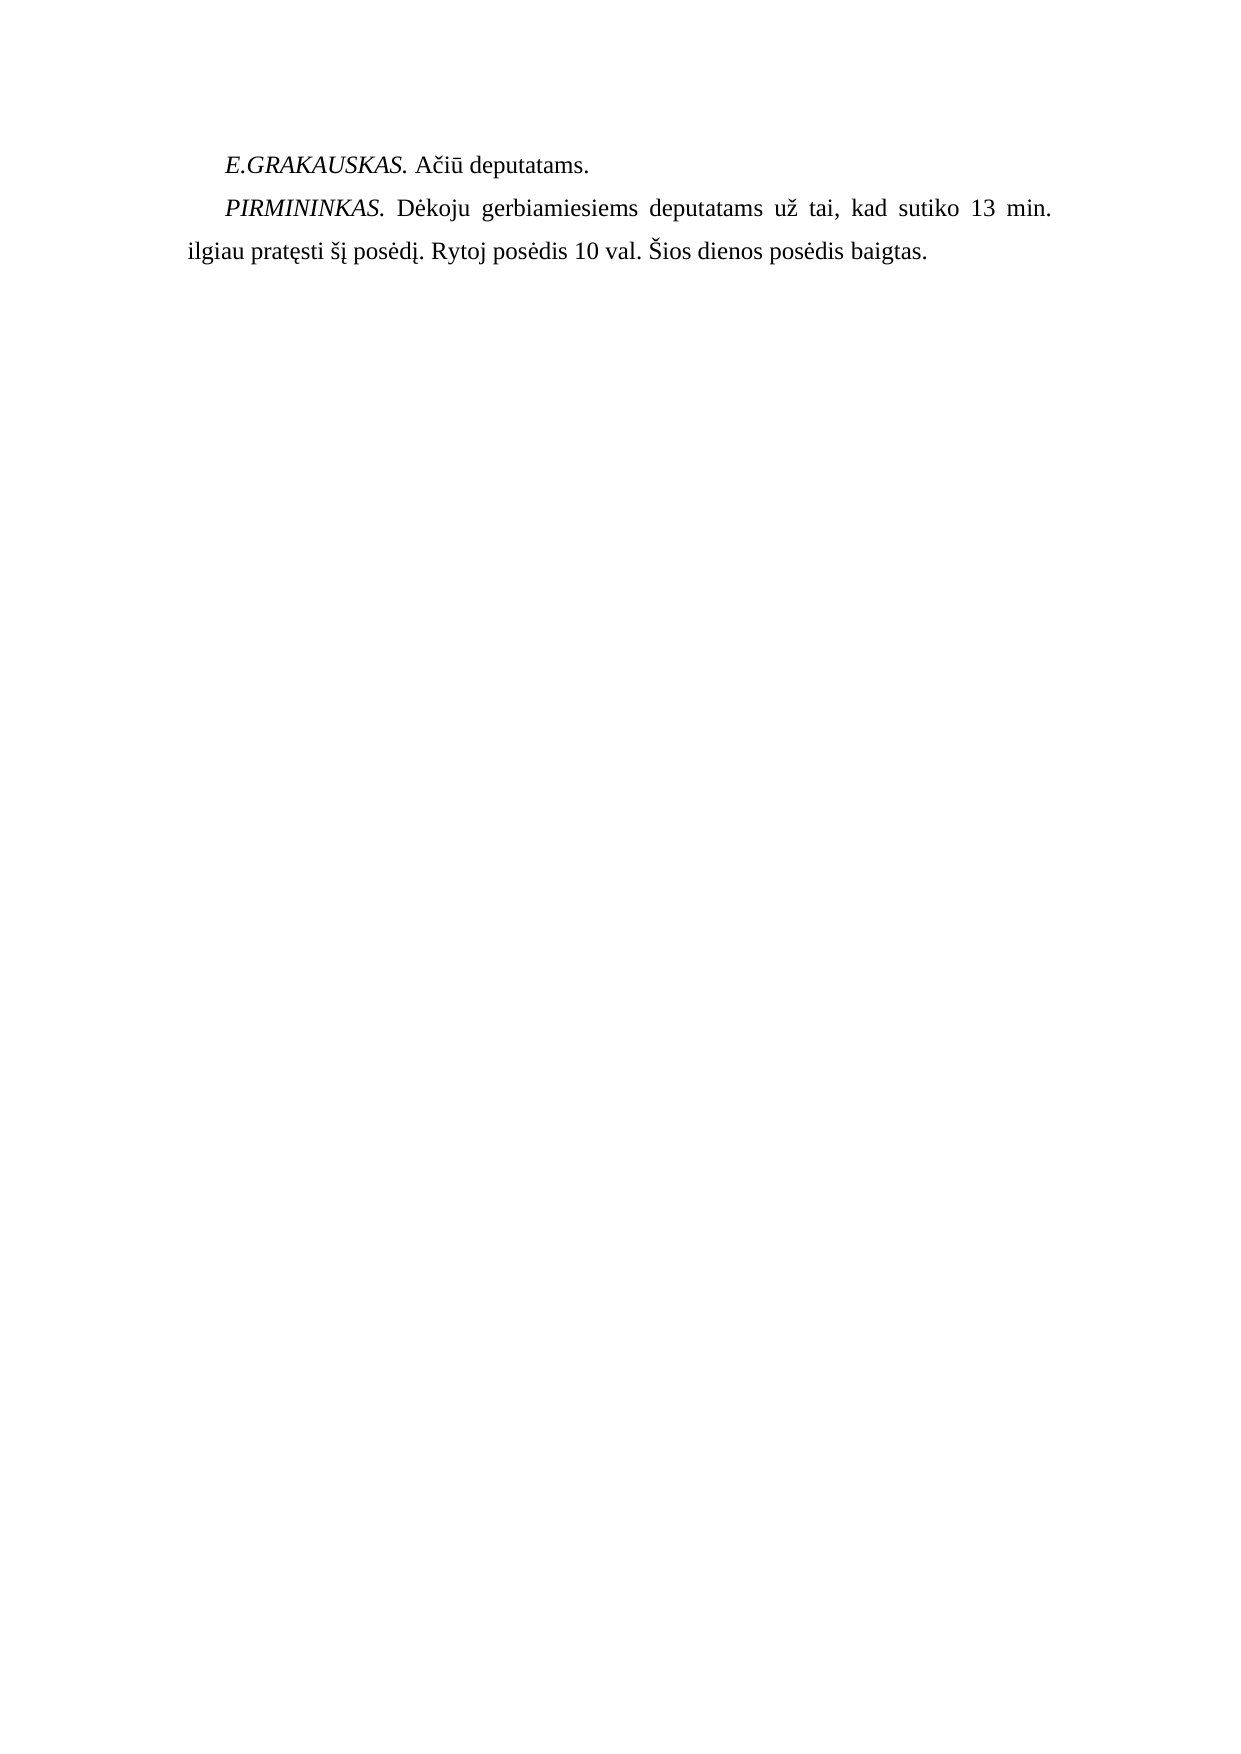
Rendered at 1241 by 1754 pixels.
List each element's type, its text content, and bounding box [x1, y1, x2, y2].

text PIRMININKAS. Dėkoju gerbiamiesiems deputatams už tai, kad sutiko 13 min. ilgiau pratęsti šį posėdį. Rytoj posėdis 10 val. Šios dienos posėdis baigtas. [187, 193, 1053, 265]
text E.GRAKAUSKAS. Ačiū deputatams. [187, 150, 1053, 179]
